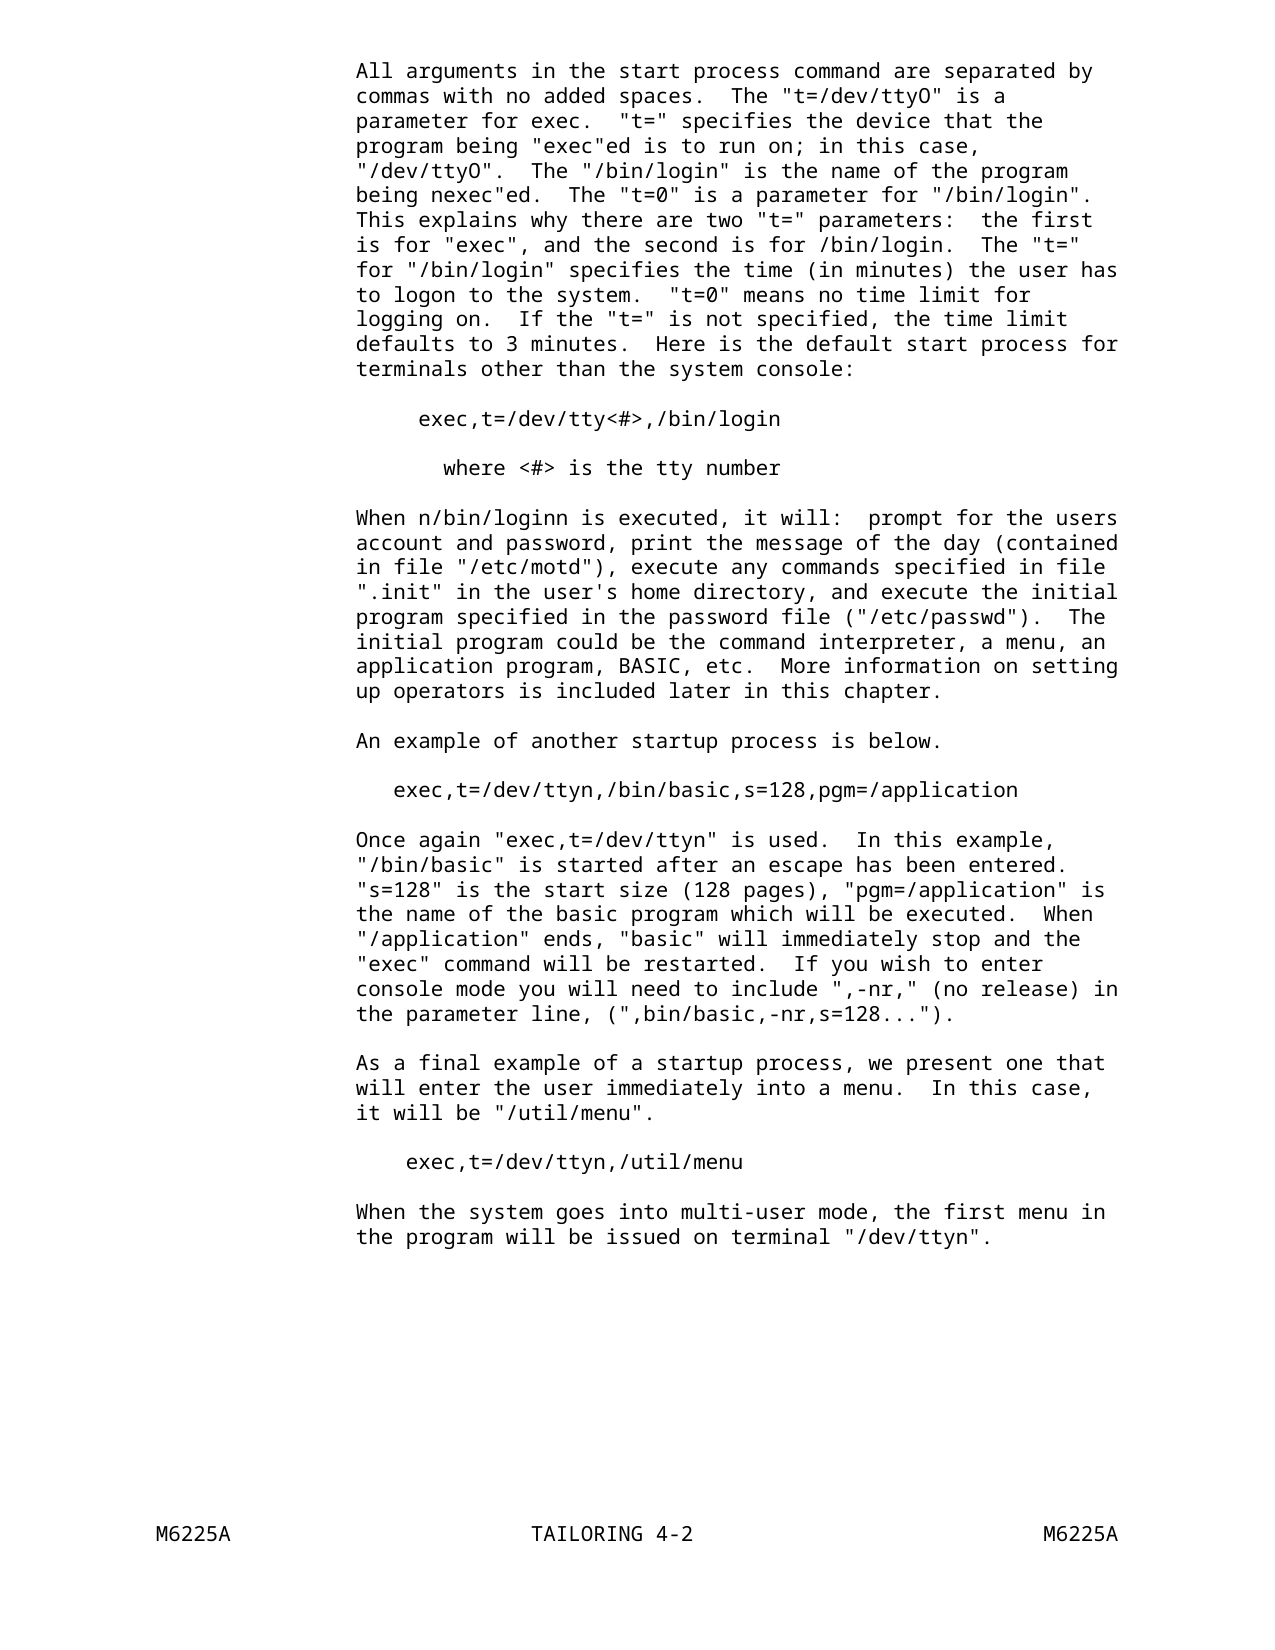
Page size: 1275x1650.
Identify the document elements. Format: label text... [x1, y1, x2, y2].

text exec,t=/dev/ttyn,/util/menu [118, 1150, 1145, 1175]
text "/application" ends, "basic" will immediately stop and the [118, 927, 1145, 952]
text console mode you will need to include ",-nr," (no release) in [118, 976, 1145, 1001]
text the parameter line, (",bin/basic,-nr,s=128..."). [118, 1001, 1145, 1026]
text terminals other than the system console: [118, 357, 1145, 381]
text commas with no added spaces. The "t=/dev/ttyO" is a [118, 84, 1145, 109]
text When n/bin/loginn is executed, it will: prompt for the users [118, 505, 1145, 530]
text "exec" command will be restarted. If you wish to enter [118, 952, 1145, 976]
text application program, BASIC, etc. More information on setting [118, 654, 1145, 679]
text As a final example of a startup process, we present one that [118, 1051, 1145, 1076]
text will enter the user immediately into a menu. In this case, [118, 1076, 1145, 1100]
text An example of another startup process is below. [118, 728, 1145, 753]
text initial program could be the command interpreter, a menu, an [118, 629, 1145, 654]
text "/bin/basic" is started after an escape has been entered. [118, 852, 1145, 877]
text This explains why there are two "t=" parameters: the first [118, 208, 1145, 233]
text logging on. If the "t=" is not specified, the time limit [118, 307, 1145, 332]
text When the system goes into multi-user mode, the first menu in [118, 1199, 1145, 1224]
text up operators is included later in this chapter. [118, 679, 1145, 704]
text it will be "/util/menu". [118, 1100, 1145, 1125]
text exec,t=/dev/ttyn,/bin/basic,s=128,pgm=/application [118, 778, 1145, 803]
text the name of the basic program which will be executed. When [118, 902, 1145, 927]
text for "/bin/login" specifies the time (in minutes) the user has [118, 257, 1145, 282]
text "/dev/ttyO". The "/bin/login" is the name of the program [118, 158, 1145, 183]
text ".init" in the user's home directory, and execute the initial [118, 580, 1145, 604]
text exec,t=/dev/tty<#>,/bin/login [118, 406, 1145, 431]
text the program will be issued on terminal "/dev/ttyn". [118, 1224, 1145, 1249]
text parameter for exec. "t=" specifies the device that the [118, 109, 1145, 133]
text "s=128" is the start size (128 pages), "pgm=/application" is [118, 877, 1145, 902]
text account and password, print the message of the day (contained [118, 530, 1145, 555]
text Once again "exec,t=/dev/ttyn" is used. In this example, [118, 828, 1145, 852]
text is for "exec", and the second is for /bin/login. The "t=" [118, 233, 1145, 257]
text defaults to 3 minutes. Here is the default start process for [118, 332, 1145, 357]
text in file "/etc/motd"), execute any commands specified in file [118, 555, 1145, 580]
text program being "exec"ed is to run on; in this case, [118, 133, 1145, 158]
text M6225A TAILORING 4-2 M6225A [118, 1522, 1145, 1547]
text where <#> is the tty number [118, 456, 1145, 481]
text being nexec"ed. The "t=0" is a parameter for "/bin/login". [118, 183, 1145, 208]
text to logon to the system. "t=0" means no time limit for [118, 282, 1145, 307]
text All arguments in the start process command are separated by [118, 59, 1145, 84]
text program specified in the password file ("/etc/passwd"). The [118, 604, 1145, 629]
